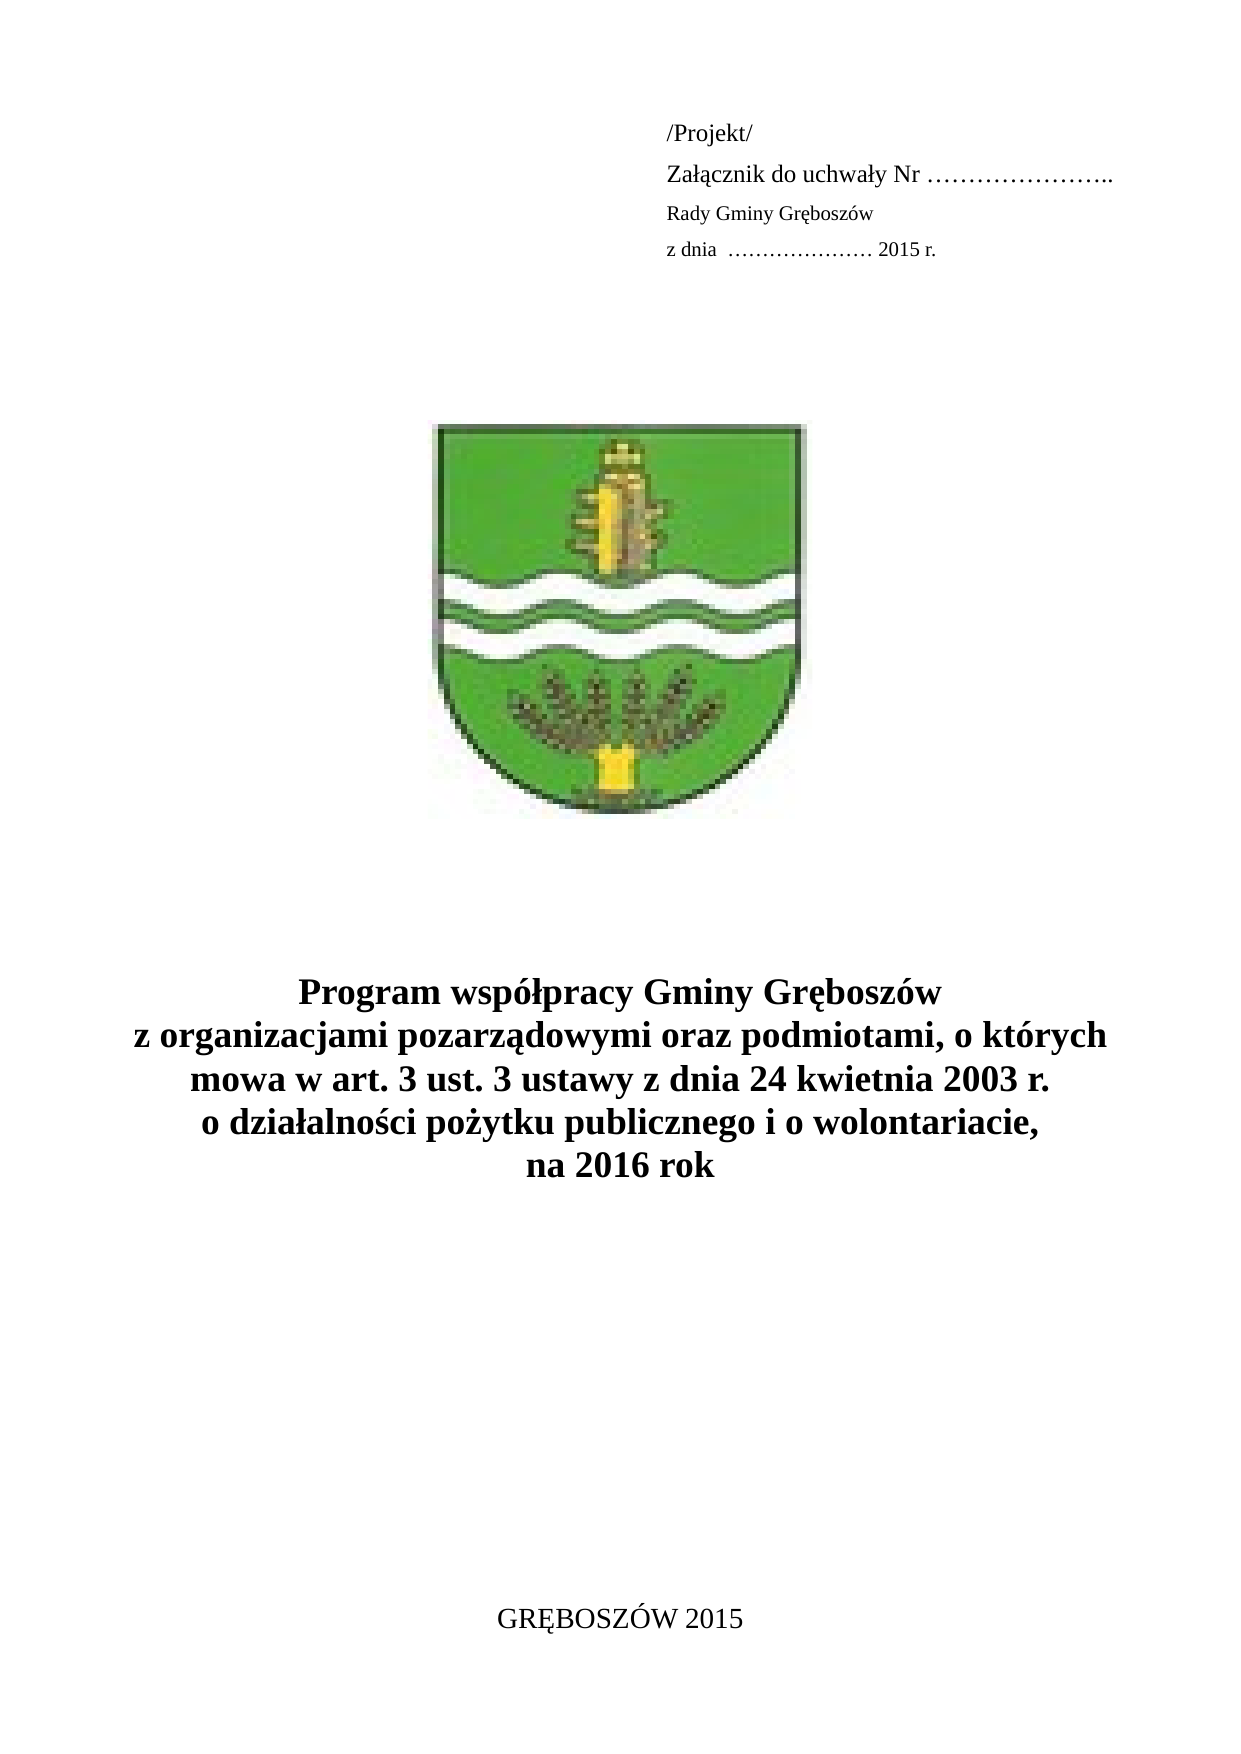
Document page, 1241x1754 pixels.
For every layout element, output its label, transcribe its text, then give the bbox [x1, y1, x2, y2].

text Załącznik do uchwały Nr ………………….. [635, 159, 1122, 188]
text z dnia ………………… 2015 r. [635, 237, 1122, 261]
text z organizacjami pozarządowymi oraz podmiotami, o których mowa w art. 3 ust. 3 ustawy z dnia 24 kwietnia 2003 r. o działalności pożytku publicznego i o wolontariacie, na 2016 rok [118, 1013, 1122, 1185]
text /Projekt/ [635, 118, 1122, 147]
text Rady Gminy Gręboszów [635, 201, 1122, 225]
text GRĘBOSZÓW 2015 [118, 1602, 1122, 1635]
text Program współpracy Gminy Gręboszów [118, 970, 1122, 1013]
